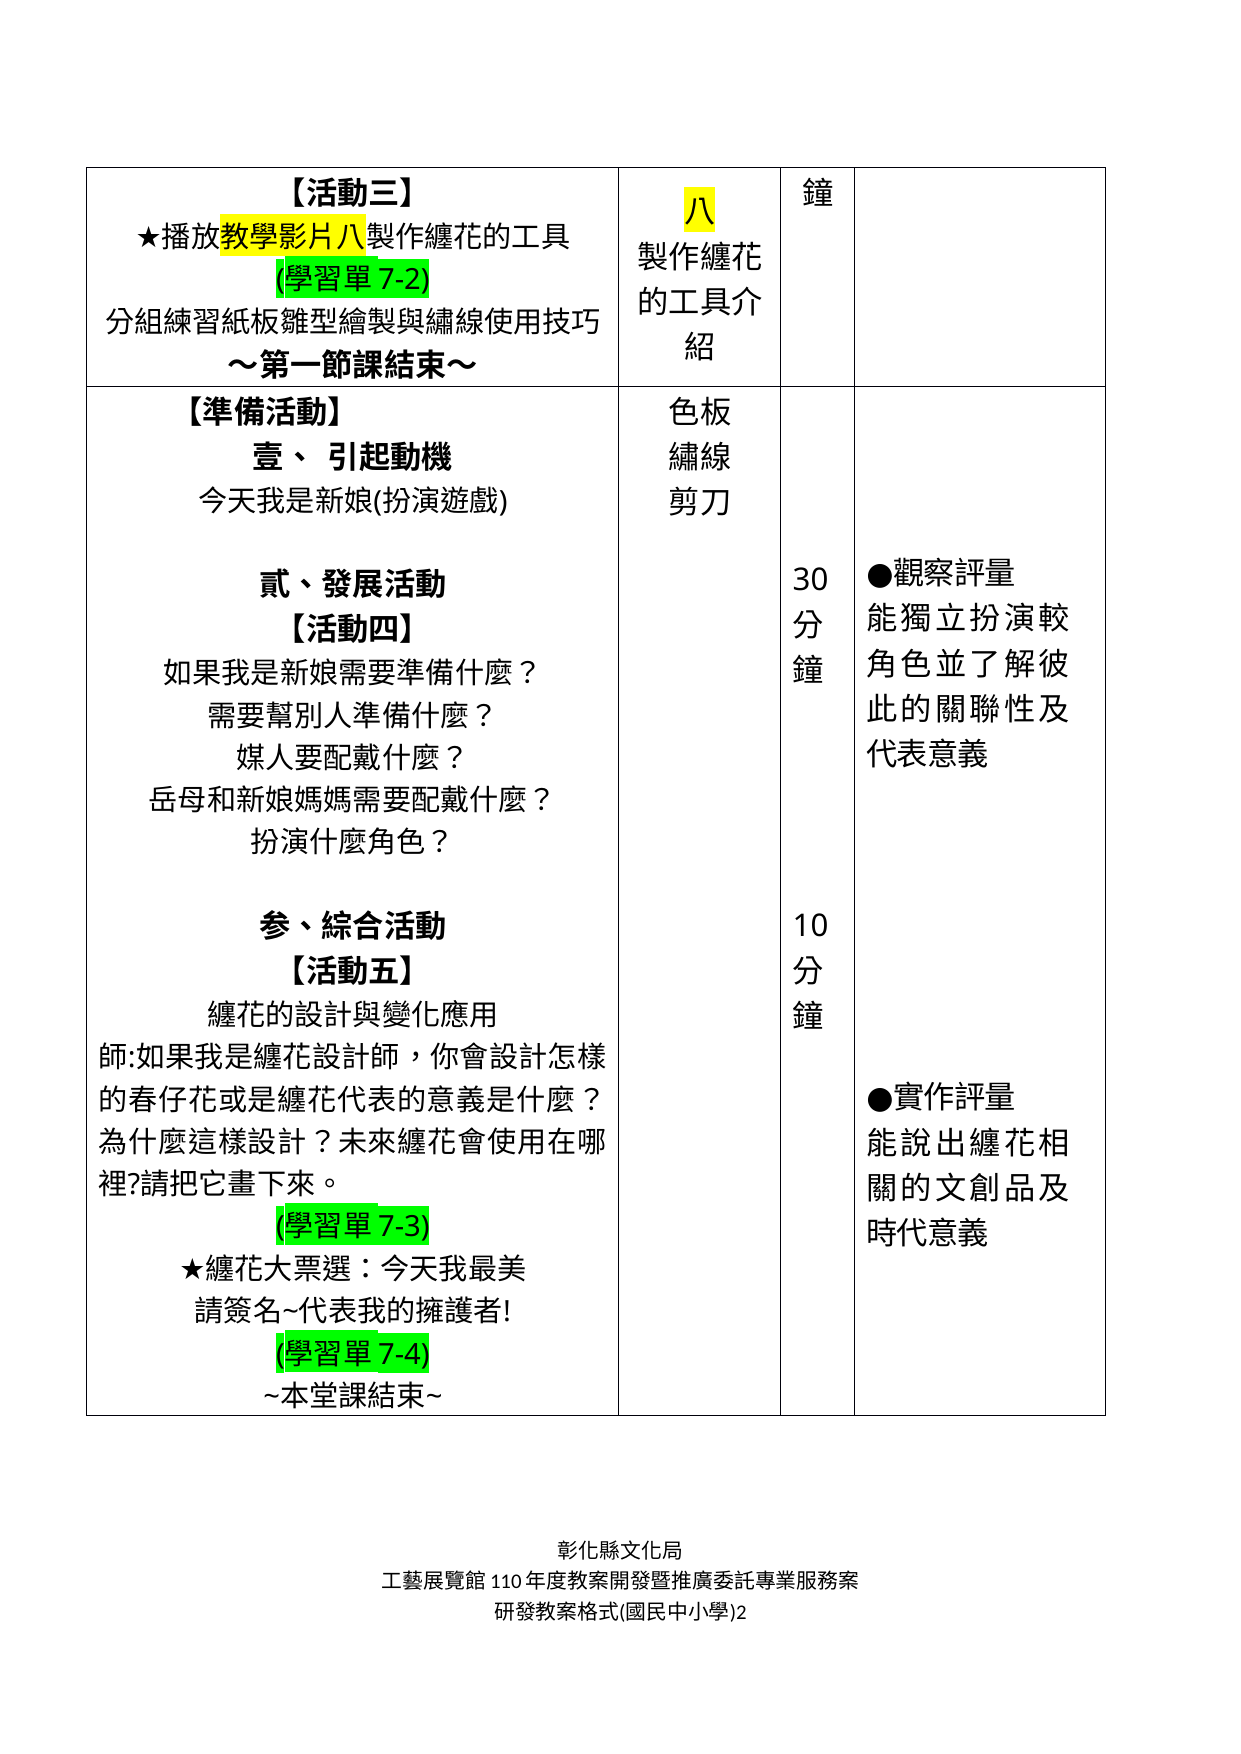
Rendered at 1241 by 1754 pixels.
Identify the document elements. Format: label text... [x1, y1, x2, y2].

table_cell 色板 繡線 剪刀 [619, 387, 780, 1415]
table_cell 鐘 [781, 168, 854, 386]
table_cell ●觀察評量 能獨立扮演較角色並了解彼此的關聯性及代表意義 ●實作評量 能說出纏花相關的文創品及時代意義 [855, 387, 1105, 1415]
table_cell 【活動三】 ★播放教學影片八製作纏花的工具 (學習單7-2) 分組練習紙板雛型繪製與繡線使用技巧 ～第一節課結束～ [87, 168, 618, 386]
table_cell 【準備活動】 引起動機 今天我是新娘(扮演遊戲) 貳、發展活動 【活動四】 如果我是新娘需要準備什麼？ 需要幫別人準備什麼？ 媒人要配戴什麼？ 岳母和新娘媽媽需要配戴什麼？ 扮演什麼角色？ 参、綜合活動 【活動五】 纏花的設計與變化應用 師:如果我是纏花設計師，你會設計怎樣的春仔花或是纏花代表的意義是什麼？為什麼這樣設計？未來纏花會使用在哪裡?請把它畫下來。 (學習單7-3) ★纏花大票選：今天我最美 請簽名~代表我的擁護者! (學習單7-4) ~本堂課結束~ [87, 387, 618, 1415]
table_cell 30 分鐘 10 分鐘 [781, 387, 854, 1415]
table_cell 八 製作纏花的工具介紹 [619, 168, 780, 386]
table_cell [855, 168, 1105, 386]
